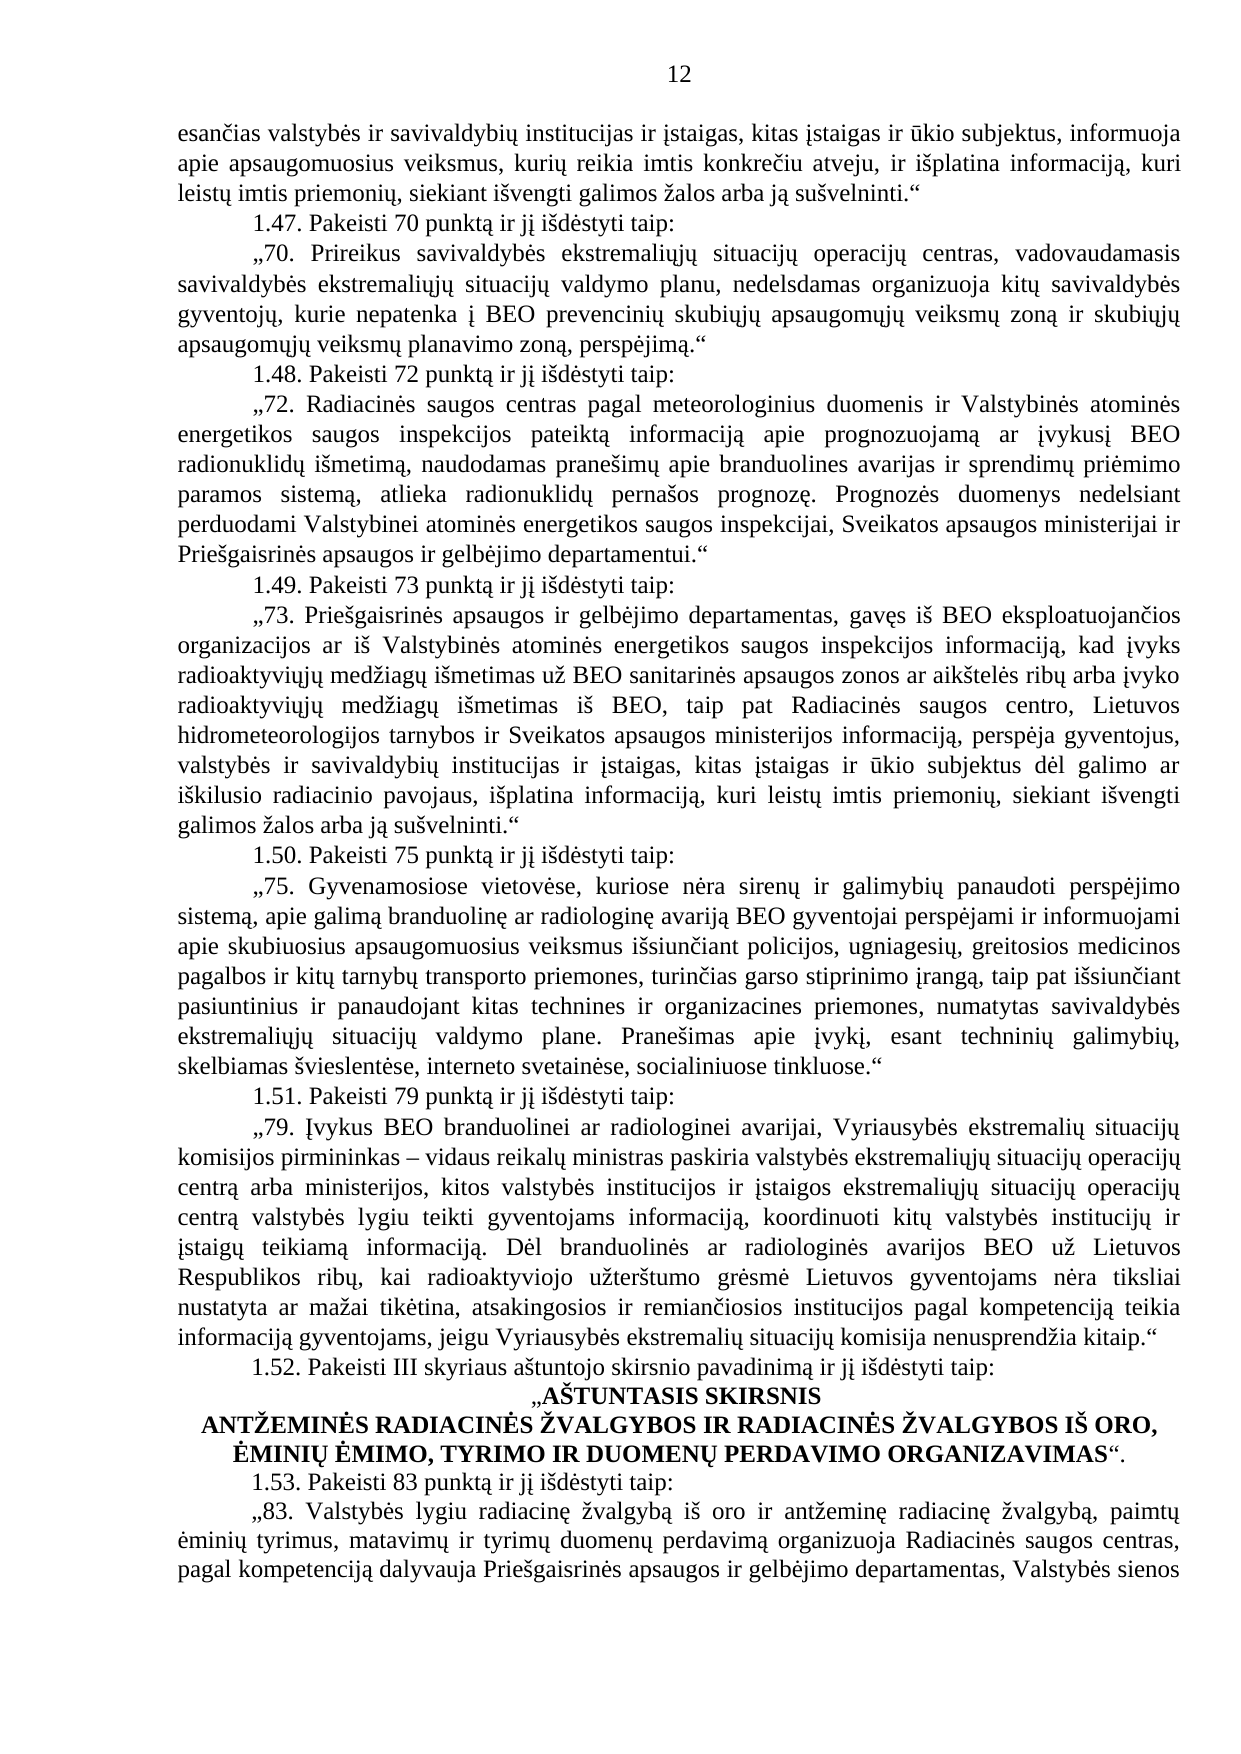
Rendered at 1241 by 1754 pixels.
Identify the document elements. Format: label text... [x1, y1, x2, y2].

text „AŠTUNTASIS SKIRSNIS [177, 1381, 1181, 1410]
text 1.53. Pakeisti 83 punktą ir jį išdėstyti taip: [177, 1467, 1181, 1496]
text 1.47. Pakeisti 70 punktą ir jį išdėstyti taip: [177, 208, 1181, 237]
text esančias valstybės ir savivaldybių institucijas ir įstaigas, kitas įstaigas ir ūkio subjektus, informuoja apie apsaugomuosius veiksmus, kurių reikia imtis konkrečiu atveju, ir išplatina informaciją, kuri leistų imtis priemonių, siekiant išvengti galimos žalos arba ją sušvelninti.“ [177, 118, 1181, 207]
text „72. Radiacinės saugos centras pagal meteorologinius duomenis ir Valstybinės atominės energetikos saugos inspekcijos pateiktą informaciją apie prognozuojamą ar įvykusį BEO radionuklidų išmetimą, naudodamas pranešimų apie branduolines avarijas ir sprendimų priėmimo paramos sistemą, atlieka radionuklidų pernašos prognozę. Prognozės duomenys nedelsiant perduodami Valstybinei atominės energetikos saugos inspekcijai, Sveikatos apsaugos ministerijai ir Priešgaisrinės apsaugos ir gelbėjimo departamentui.“ [177, 389, 1181, 568]
text 1.50. Pakeisti 75 punktą ir jį išdėstyti taip: [177, 841, 1181, 869]
text „83. Valstybės lygiu radiacinę žvalgybą iš oro ir antžeminę radiacinę žvalgybą, paimtų ėminių tyrimus, matavimų ir tyrimų duomenų perdavimą organizuoja Radiacinės saugos centras, pagal kompetenciją dalyvauja Priešgaisrinės apsaugos ir gelbėjimo departamentas, Valstybės sienos [177, 1496, 1181, 1582]
text ANTŽEMINĖS Radiacinės žvalgybos IR RADIACINĖS ŽVALGYBOS IŠ ORO, ĖMINIŲ ėmimo, tyrimo ir duomenų perdavimo organizavimas“. [177, 1410, 1181, 1467]
text 1.51. Pakeisti 79 punktą ir jį išdėstyti taip: [177, 1081, 1181, 1110]
text 1.49. Pakeisti 73 punktą ir jį išdėstyti taip: [177, 570, 1181, 598]
text „73. Priešgaisrinės apsaugos ir gelbėjimo departamentas, gavęs iš BEO eksploatuojančios organizacijos ar iš Valstybinės atominės energetikos saugos inspekcijos informaciją, kad įvyks radioaktyviųjų medžiagų išmetimas už BEO sanitarinės apsaugos zonos ar aikštelės ribų arba įvyko radioaktyviųjų medžiagų išmetimas iš BEO, taip pat Radiacinės saugos centro, Lietuvos hidrometeorologijos tarnybos ir Sveikatos apsaugos ministerijos informaciją, perspėja gyventojus, valstybės ir savivaldybių institucijas ir įstaigas, kitas įstaigas ir ūkio subjektus dėl galimo ar iškilusio radiacinio pavojaus, išplatina informaciją, kuri leistų imtis priemonių, siekiant išvengti galimos žalos arba ją sušvelninti.“ [177, 600, 1181, 839]
text 1.48. Pakeisti 72 punktą ir jį išdėstyti taip: [177, 359, 1181, 388]
text „79. Įvykus BEO branduolinei ar radiologinei avarijai, Vyriausybės ekstremalių situacijų komisijos pirmininkas – vidaus reikalų ministras paskiria valstybės ekstremaliųjų situacijų operacijų centrą arba ministerijos, kitos valstybės institucijos ir įstaigos ekstremaliųjų situacijų operacijų centrą valstybės lygiu teikti gyventojams informaciją, koordinuoti kitų valstybės institucijų ir įstaigų teikiamą informaciją. Dėl branduolinės ar radiologinės avarijos BEO už Lietuvos Respublikos ribų, kai radioaktyviojo užterštumo grėsmė Lietuvos gyventojams nėra tiksliai nustatyta ar mažai tikėtina, atsakingosios ir remiančiosios institucijos pagal kompetenciją teikia informaciją gyventojams, jeigu Vyriausybės ekstremalių situacijų komisija nenusprendžia kitaip.“ [177, 1112, 1181, 1351]
text „75. Gyvenamosiose vietovėse, kuriose nėra sirenų ir galimybių panaudoti perspėjimo sistemą, apie galimą branduolinę ar radiologinę avariją BEO gyventojai perspėjami ir informuojami apie skubiuosius apsaugomuosius veiksmus išsiunčiant policijos, ugniagesių, greitosios medicinos pagalbos ir kitų tarnybų transporto priemones, turinčias garso stiprinimo įrangą, taip pat išsiunčiant pasiuntinius ir panaudojant kitas technines ir organizacines priemones, numatytas savivaldybės ekstremaliųjų situacijų valdymo plane. Pranešimas apie įvykį, esant techninių galimybių, skelbiamas švieslentėse, interneto svetainėse, socialiniuose tinkluose.“ [177, 871, 1181, 1080]
text „70. Prireikus savivaldybės ekstremaliųjų situacijų operacijų centras, vadovaudamasis savivaldybės ekstremaliųjų situacijų valdymo planu, nedelsdamas organizuoja kitų savivaldybės gyventojų, kurie nepatenka į BEO prevencinių skubiųjų apsaugomųjų veiksmų zoną ir skubiųjų apsaugomųjų veiksmų planavimo zoną, perspėjimą.“ [177, 238, 1181, 358]
text 1.52. Pakeisti III skyriaus aštuntojo skirsnio pavadinimą ir jį išdėstyti taip: [177, 1352, 1181, 1381]
